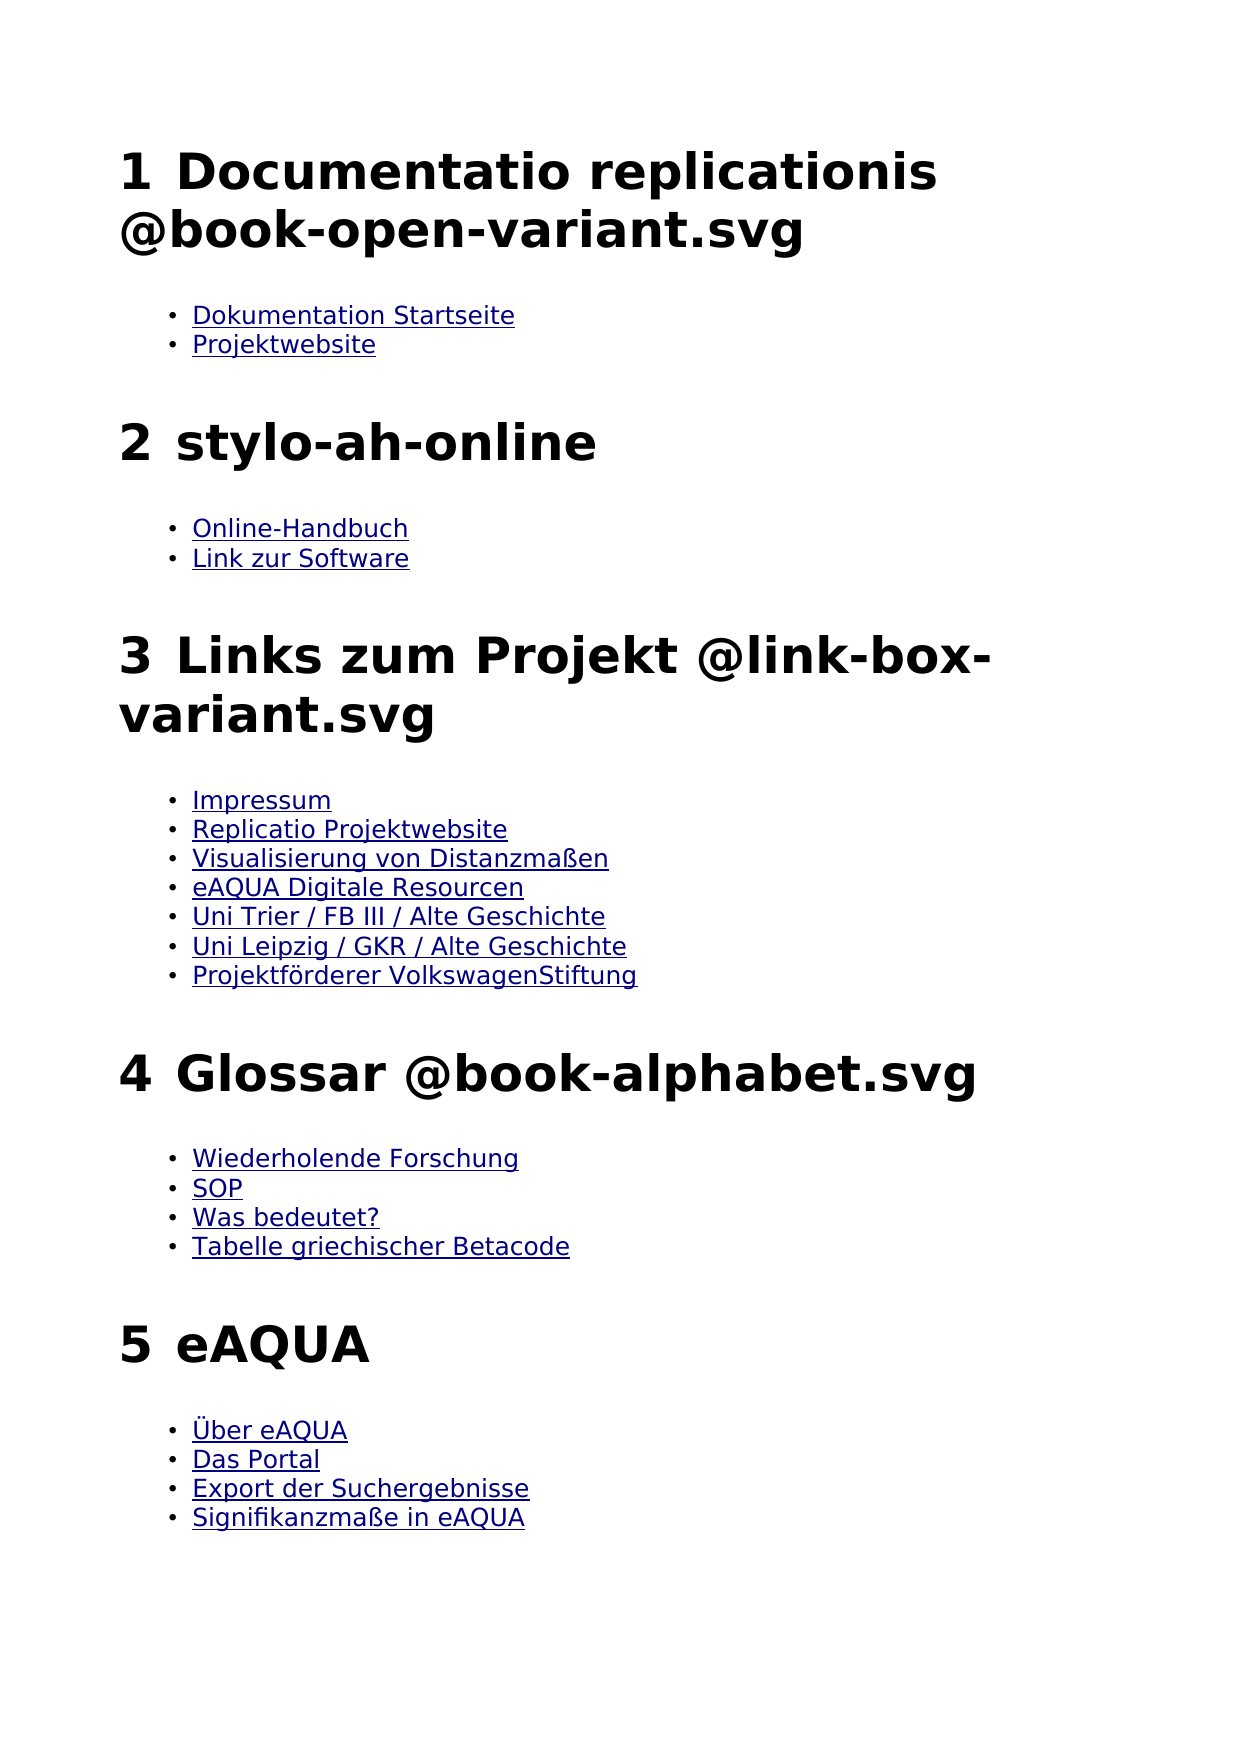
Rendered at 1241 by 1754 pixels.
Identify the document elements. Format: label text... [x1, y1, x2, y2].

list Uni Leipzig / GKR / Alte Geschichte [177, 932, 1122, 961]
subtitle Links zum Projekt @link-box-variant.svg [118, 627, 1122, 744]
subtitle stylo-ah-online [118, 414, 1122, 473]
subtitle Documentatio replicationis @book-open-variant.svg [118, 143, 1122, 259]
list Dokumentation Startseite [177, 302, 1122, 331]
subtitle eAQUA [118, 1316, 1122, 1374]
list eAQUA Digitale Resourcen [177, 873, 1122, 902]
list Signifikanzmaße in eAQUA [177, 1503, 1122, 1533]
subtitle Glossar @book-alphabet.svg [118, 1044, 1122, 1103]
list Visualisierung von Distanzmaßen [177, 844, 1122, 873]
list Replicatio Projektwebsite [177, 815, 1122, 844]
list Uni Trier / FB III / Alte Geschichte [177, 902, 1122, 932]
list Impressum [177, 786, 1122, 815]
list Projektwebsite [177, 331, 1122, 360]
list Online-Handbuch [177, 514, 1122, 544]
list Projektförderer VolkswagenStiftung [177, 961, 1122, 990]
list Was bedeutet? [177, 1203, 1122, 1232]
list Wiederholende Forschung [177, 1145, 1122, 1174]
list Über eAQUA [177, 1416, 1122, 1445]
list SOP [177, 1174, 1122, 1203]
list Link zur Software [177, 544, 1122, 573]
list Tabelle griechischer Betacode [177, 1232, 1122, 1261]
list Export der Suchergebnisse [177, 1474, 1122, 1503]
list Das Portal [177, 1445, 1122, 1474]
